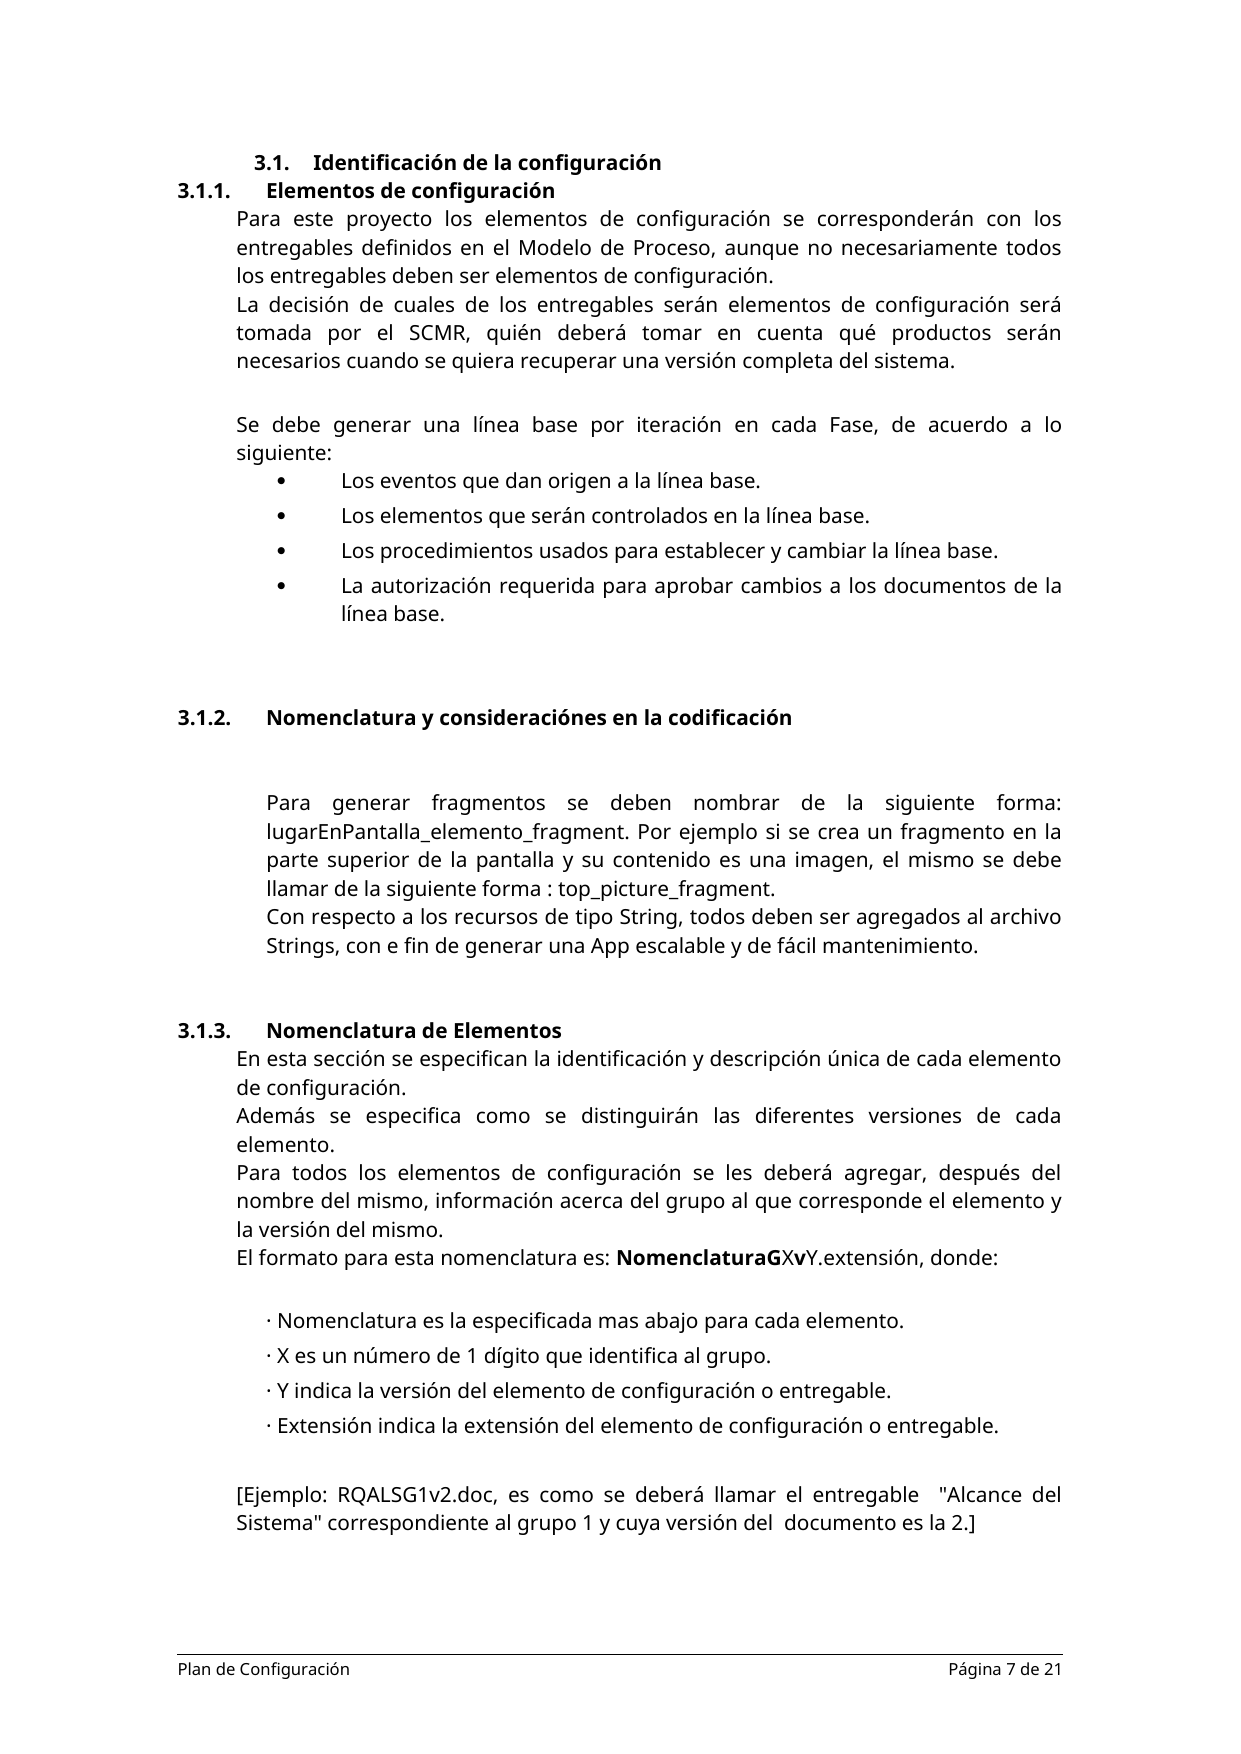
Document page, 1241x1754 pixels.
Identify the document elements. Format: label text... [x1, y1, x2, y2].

list Los eventos que dan origen a la línea base. [278, 467, 1063, 495]
text Se debe generar una línea base por iteración en cada Fase, de acuerdo a lo siguiente: [236, 410, 1063, 467]
text El formato para esta nomenclatura es: NomenclaturaGXvY.extensión, donde: [236, 1243, 1063, 1272]
text · Y indica la versión del elemento de configuración o entregable. [266, 1376, 1063, 1404]
text Para este proyecto los elementos de configuración se corresponderán con los entregables definidos en el Modelo de Proceso, aunque no necesariamente todos los entregables deben ser elementos de configuración. [236, 204, 1063, 290]
list Los procedimientos usados para establecer y cambiar la línea base. [278, 536, 1063, 564]
text · X es un número de 1 dígito que identifica al grupo. [266, 1341, 1063, 1370]
list Nomenclatura de Elementos [178, 1016, 1063, 1044]
text En esta sección se especifican la identificación y descripción única de cada elemento de configuración. [236, 1044, 1063, 1101]
list Con respecto a los recursos de tipo String, todos deben ser agregados al archivo Strings, con e fin de generar una App escalable y de fácil mantenimiento. [178, 902, 1063, 959]
text Además se especifica como se distinguirán las diferentes versiones de cada elemento. [236, 1101, 1063, 1158]
list Los elementos que serán controlados en la línea base. [278, 501, 1063, 530]
text [Ejemplo: RQALSG1v2.doc, es como se deberá llamar el entregable "Alcance del Sistema" correspondiente al grupo 1 y cuya versión del documento es la 2.] [236, 1480, 1063, 1537]
list Nomenclatura y consideraciónes en la codificación [178, 703, 1063, 732]
text · Extensión indica la extensión del elemento de configuración o entregable. [266, 1411, 1063, 1439]
list Identificación de la configuración [254, 148, 1063, 176]
list Elementos de configuración [177, 176, 1063, 204]
text Para todos los elementos de configuración se les deberá agregar, después del nombre del mismo, información acerca del grupo al que corresponde el elemento y la versión del mismo. [236, 1158, 1063, 1243]
list Para generar fragmentos se deben nombrar de la siguiente forma: lugarEnPantalla_elemento_fragment. Por ejemplo si se crea un fragmento en la parte superior de la pantalla y su contenido es una imagen, el mismo se debe llamar de la siguiente forma : top_picture_fragment. [178, 788, 1063, 902]
text La decisión de cuales de los entregables serán elementos de configuración será tomada por el SCMR, quién deberá tomar en cuenta qué productos serán necesarios cuando se quiera recuperar una versión completa del sistema. [236, 290, 1063, 375]
list La autorización requerida para aprobar cambios a los documentos de la línea base. [278, 571, 1063, 628]
text · Nomenclatura es la especificada mas abajo para cada elemento. [266, 1307, 1063, 1335]
